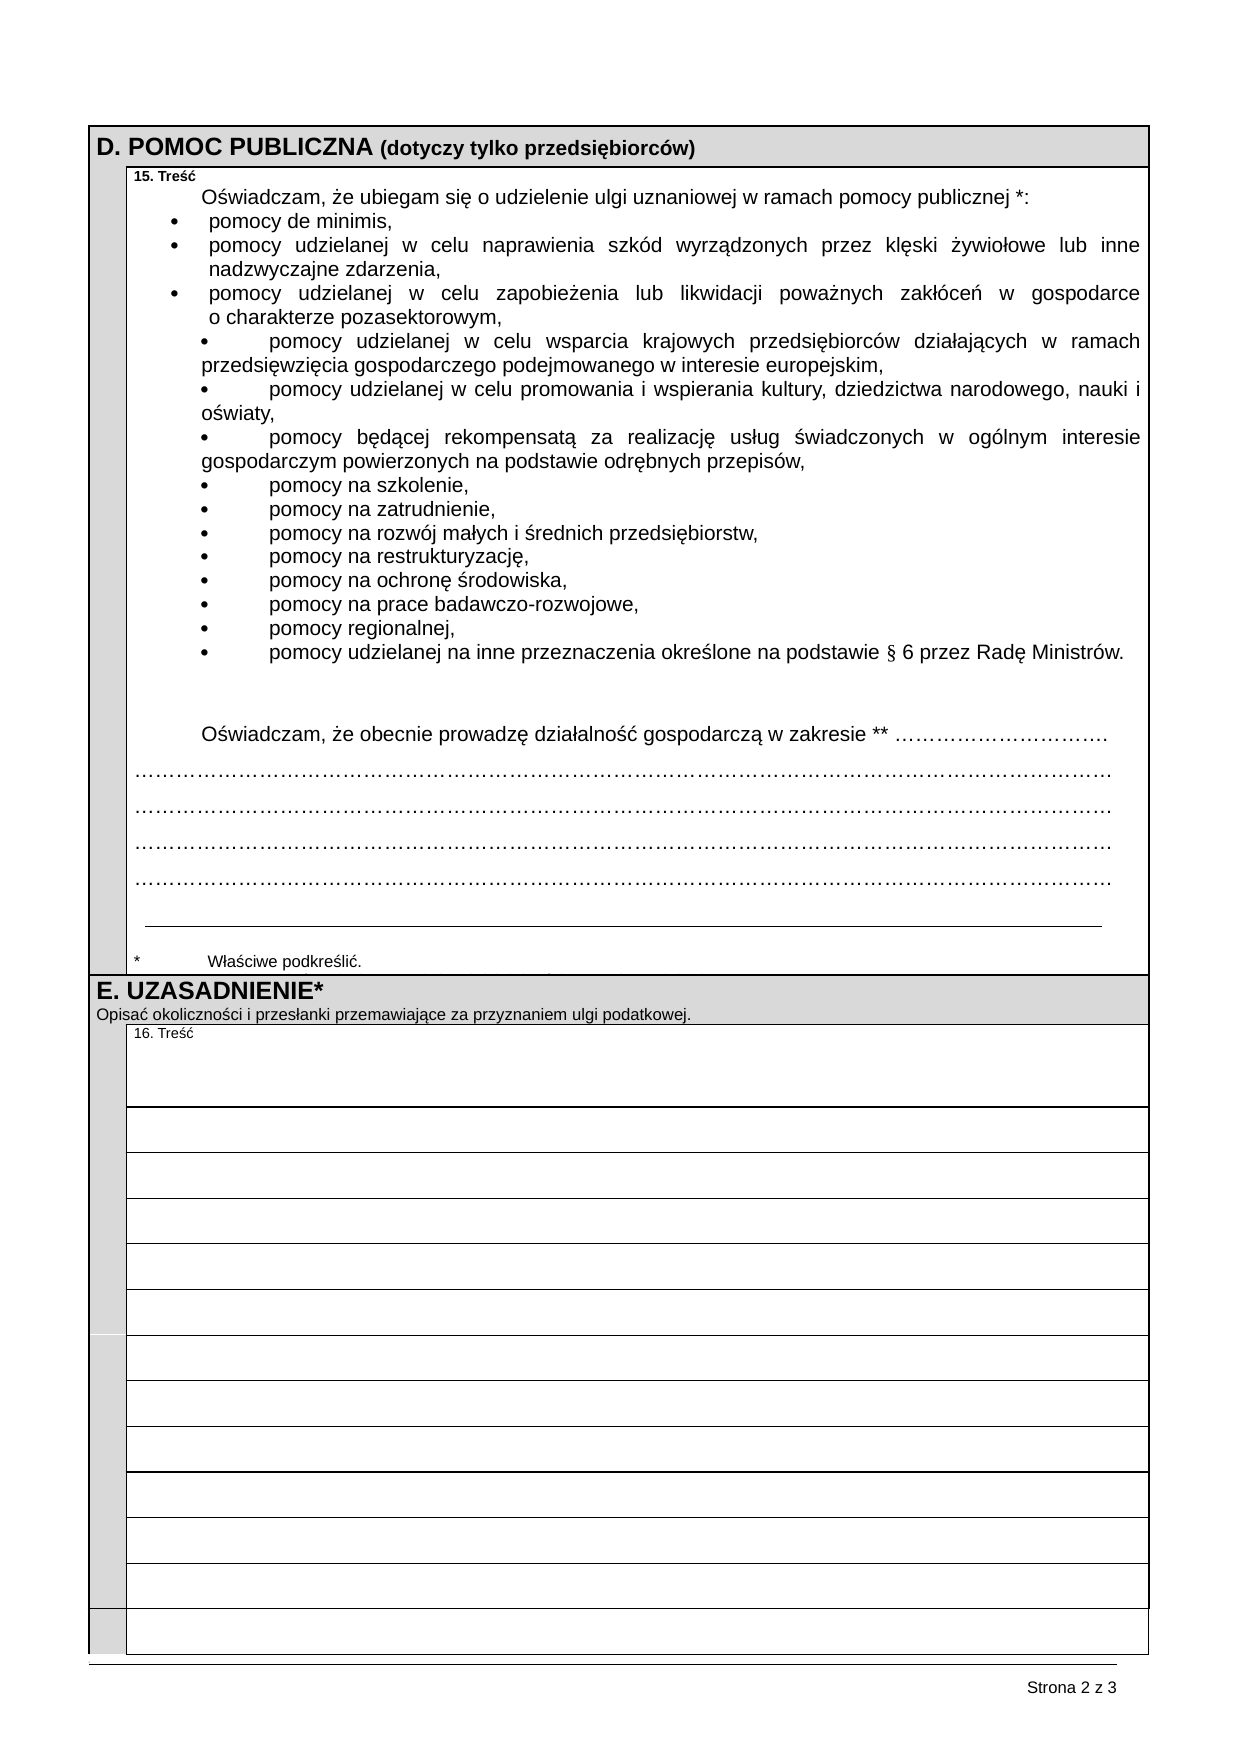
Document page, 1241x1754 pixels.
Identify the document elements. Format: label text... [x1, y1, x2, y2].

table_cell [127, 1518, 1148, 1563]
table_cell [90, 166, 126, 974]
table_cell [127, 1473, 1148, 1517]
table_cell [127, 1564, 1148, 1608]
table_cell [90, 1152, 126, 1198]
table_cell [90, 1609, 126, 1654]
table_cell [90, 1106, 126, 1152]
table_cell 16. Treść [127, 1025, 1148, 1106]
table_cell 15. Treść Oświadczam, że ubiegam się o udzielenie ulgi uznaniowej w ramach pomocy publicznej *: pomocy de minimis, pomocy udzielanej w celu naprawienia szkód wyrządzonych przez klęski żywiołowe lub inne nadzwyczajne zdarzenia, pomocy udzielanej w celu zapobieżenia lub likwidacji poważnych zakłóceń w gospodarce o charakterze pozasektorowym, pomocy udzielanej w celu wsparcia krajowych przedsiębiorców działających w ramach przedsięwzięcia gospodarczego podejmowanego w interesie europejskim, pomocy udzielanej w celu promowania i wspierania kultury, dziedzictwa narodowego, nauki i oświaty, pomocy będącej rekompensatą za realizację usług świadczonych w ogólnym interesie gospodarczym powierzonych na podstawie odrębnych przepisów, pomocy na szkolenie, pomocy na zatrudnienie, pomocy na rozwój małych i średnich przedsiębiorstw, pomocy na restrukturyzację, pomocy na ochronę środowiska, pomocy na prace badawczo-rozwojowe, pomocy regionalnej, pomocy udzielanej na inne przeznaczenia określone na podstawie § 6 przez Radę Ministrów. Oświadczam, że obecnie prowadzę działalność gospodarczą w zakresie ** …………………………. …………………………………………………………………………………………………………………………… …………………………………………………………………………………………………………………………… …………………………………………………………………………………………………………………………… …………………………………………………………………………………………………………………………… * Właściwe podkreślić. ** Należy podać: rodzaj przeważającej działalności gospodarczej, kod PKD, [127, 168, 1148, 974]
table_cell [90, 1426, 126, 1471]
table_cell [90, 1335, 126, 1380]
table_cell [127, 1290, 1148, 1334]
table_cell [127, 1381, 1148, 1426]
table_cell [90, 1517, 126, 1563]
table_cell [90, 1243, 126, 1289]
table_cell [90, 1380, 126, 1426]
table_cell [90, 1471, 126, 1517]
table_cell [127, 1199, 1148, 1243]
table_header D. POMOC PUBLICZNA (dotyczy tylko przedsiębiorców) [90, 127, 1148, 166]
table_cell [127, 1427, 1148, 1471]
table_cell [127, 1244, 1148, 1289]
table_cell [90, 1198, 126, 1243]
table_cell [90, 1563, 126, 1608]
table_cell [127, 1108, 1148, 1152]
table_cell E. UZASADNIENIE* Opisać okoliczności i przesłanki przemawiające za przyznaniem ulgi podatkowej. [90, 976, 1148, 1024]
table_cell [127, 1153, 1148, 1198]
table_cell [90, 1024, 126, 1106]
table_cell [127, 1336, 1148, 1380]
table_cell [90, 1289, 126, 1334]
table_cell [127, 1609, 1148, 1654]
